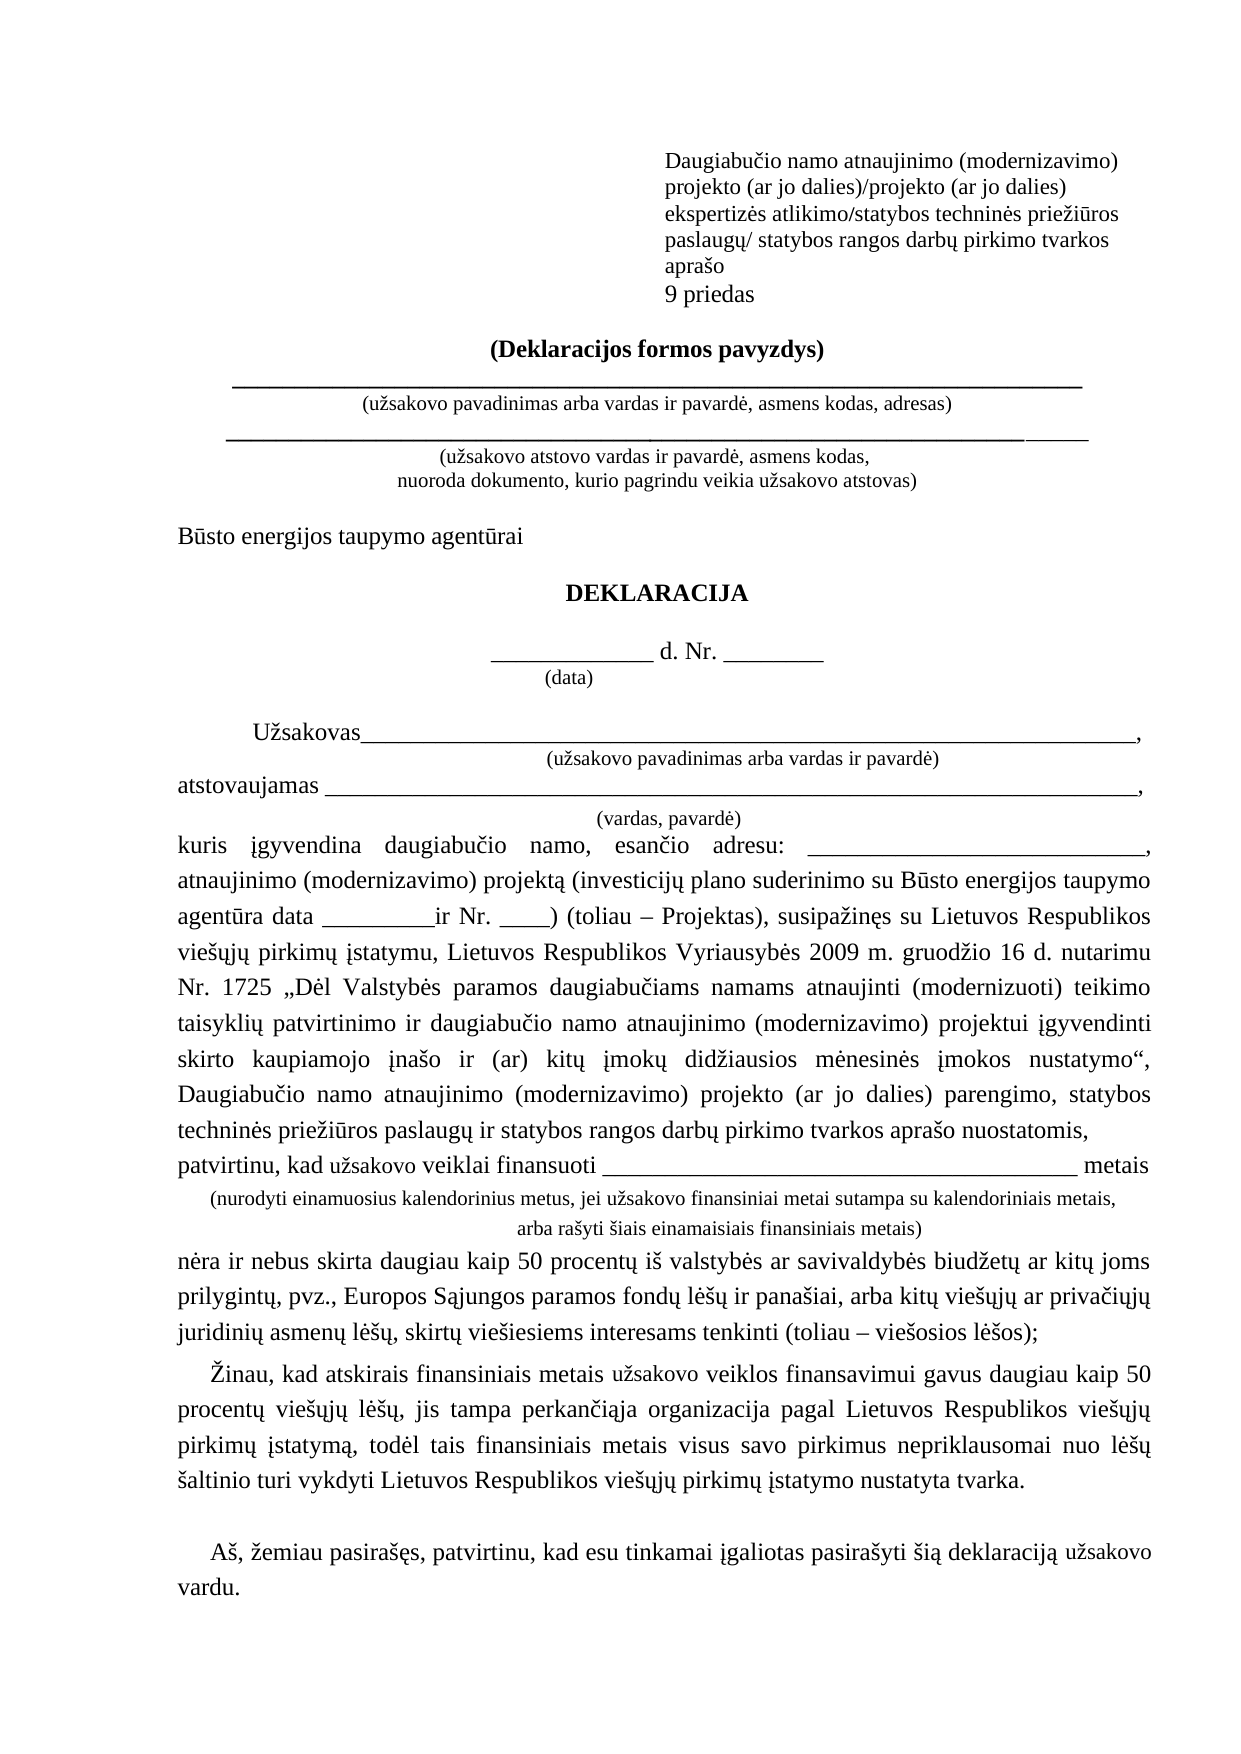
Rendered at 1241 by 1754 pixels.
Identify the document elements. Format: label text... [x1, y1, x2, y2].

text patvirtinu, kad užsakovo veiklai finansuoti ______________________________________ metais [177, 1151, 1152, 1179]
text _____________ d. Nr. ________ [177, 636, 1137, 665]
text Užsakovas______________________________________________________________, [177, 717, 1152, 746]
text Žinau, kad atskirais finansiniais metais užsakovo veiklos finansavimui gavus daugiau kaip 50 procentų viešųjų lėšų, jis tampa perkančiąja organizacija pagal Lietuvos Respublikos viešųjų pirkimų įstatymą, todėl tais finansiniais metais visus savo pirkimus nepriklausomai nuo lėšų šaltinio turi vykdyti Lietuvos Respublikos viešųjų pirkimų įstatymo nustatyta tvarka. [177, 1359, 1152, 1494]
text (data) [177, 665, 1137, 689]
text paslaugų/ statybos rangos darbų pirkimo tvarkos [664, 226, 1137, 252]
text (užsakovo pavadinimas arba vardas ir pavardė) [177, 746, 1152, 770]
text atstovaujamas _________________________________________________________________, [177, 770, 1152, 799]
text nuoroda dokumento, kurio pagrindu veikia užsakovo atstovas) [177, 468, 1137, 492]
text ____________________________________________________________________ [177, 362, 1137, 391]
text nėra ir nebus skirta daugiau kaip 50 procentų iš valstybės ar savivaldybės biudžetų ar kitų joms prilygintų, pvz., Europos Sąjungos paramos fondų lėšų ir panašiai, arba kitų viešųjų ar privačiųjų juridinių asmenų lėšų, skirtų viešiesiems interesams tenkinti (toliau – viešosios lėšos); [177, 1246, 1152, 1346]
text ekspertizės atlikimo/statybos techninės priežiūros [664, 199, 1137, 226]
text 9 priedas [664, 279, 1137, 307]
text _____________________________________________________________________ [177, 415, 1137, 444]
text kuris įgyvendina daugiabučio namo, esančio adresu: ___________________________, atnaujinimo (modernizavimo) projektą (investicijų plano suderinimo su Būsto energijos taupymo agentūra data _________ir Nr. ____) (toliau – Projektas), susipažinęs su Lietuvos Respublikos viešųjų pirkimų įstatymu, Lietuvos Respublikos Vyriausybės 2009 m. gruodžio 16 d. nutarimu Nr. 1725 „Dėl Valstybės paramos daugiabučiams namams atnaujinti (modernizuoti) teikimo taisyklių patvirtinimo ir daugiabučio namo atnaujinimo (modernizavimo) projektui įgyvendinti skirto kaupiamojo įnašo ir (ar) kitų įmokų didžiausios mėnesinės įmokos nustatymo“, Daugiabučio namo atnaujinimo (modernizavimo) projekto (ar jo dalies) parengimo, statybos techninės priežiūros paslaugų ir statybos rangos darbų pirkimo tvarkos aprašo nuostatomis, [177, 830, 1152, 1144]
text (vardas, pavardė) [477, 806, 1152, 830]
text (užsakovo atstovo vardas ir pavardė, asmens kodas, [177, 444, 1137, 468]
text Daugiabučio namo atnaujinimo (modernizavimo) [664, 147, 1137, 173]
text Aš, žemiau pasirašęs, patvirtinu, kad esu tinkamai įgaliotas pasirašyti šią deklaraciją užsakovo vardu. [177, 1537, 1152, 1601]
text Būsto energijos taupymo agentūrai [177, 521, 1137, 550]
text arba rašyti šiais einamaisiais finansiniais metais) [177, 1216, 1152, 1240]
text projekto (ar jo dalies)/projekto (ar jo dalies) [664, 173, 1137, 199]
text (nurodyti einamuosius kalendorinius metus, jei užsakovo finansiniai metai sutampa su kalendoriniais metais, [177, 1186, 1152, 1210]
text (Deklaracijos formos pavyzdys) [177, 334, 1137, 362]
text (užsakovo pavadinimas arba vardas ir pavardė, asmens kodas, adresas) [177, 391, 1137, 415]
text DEKLARACIJA [177, 578, 1137, 607]
text aprašo [664, 252, 1137, 279]
